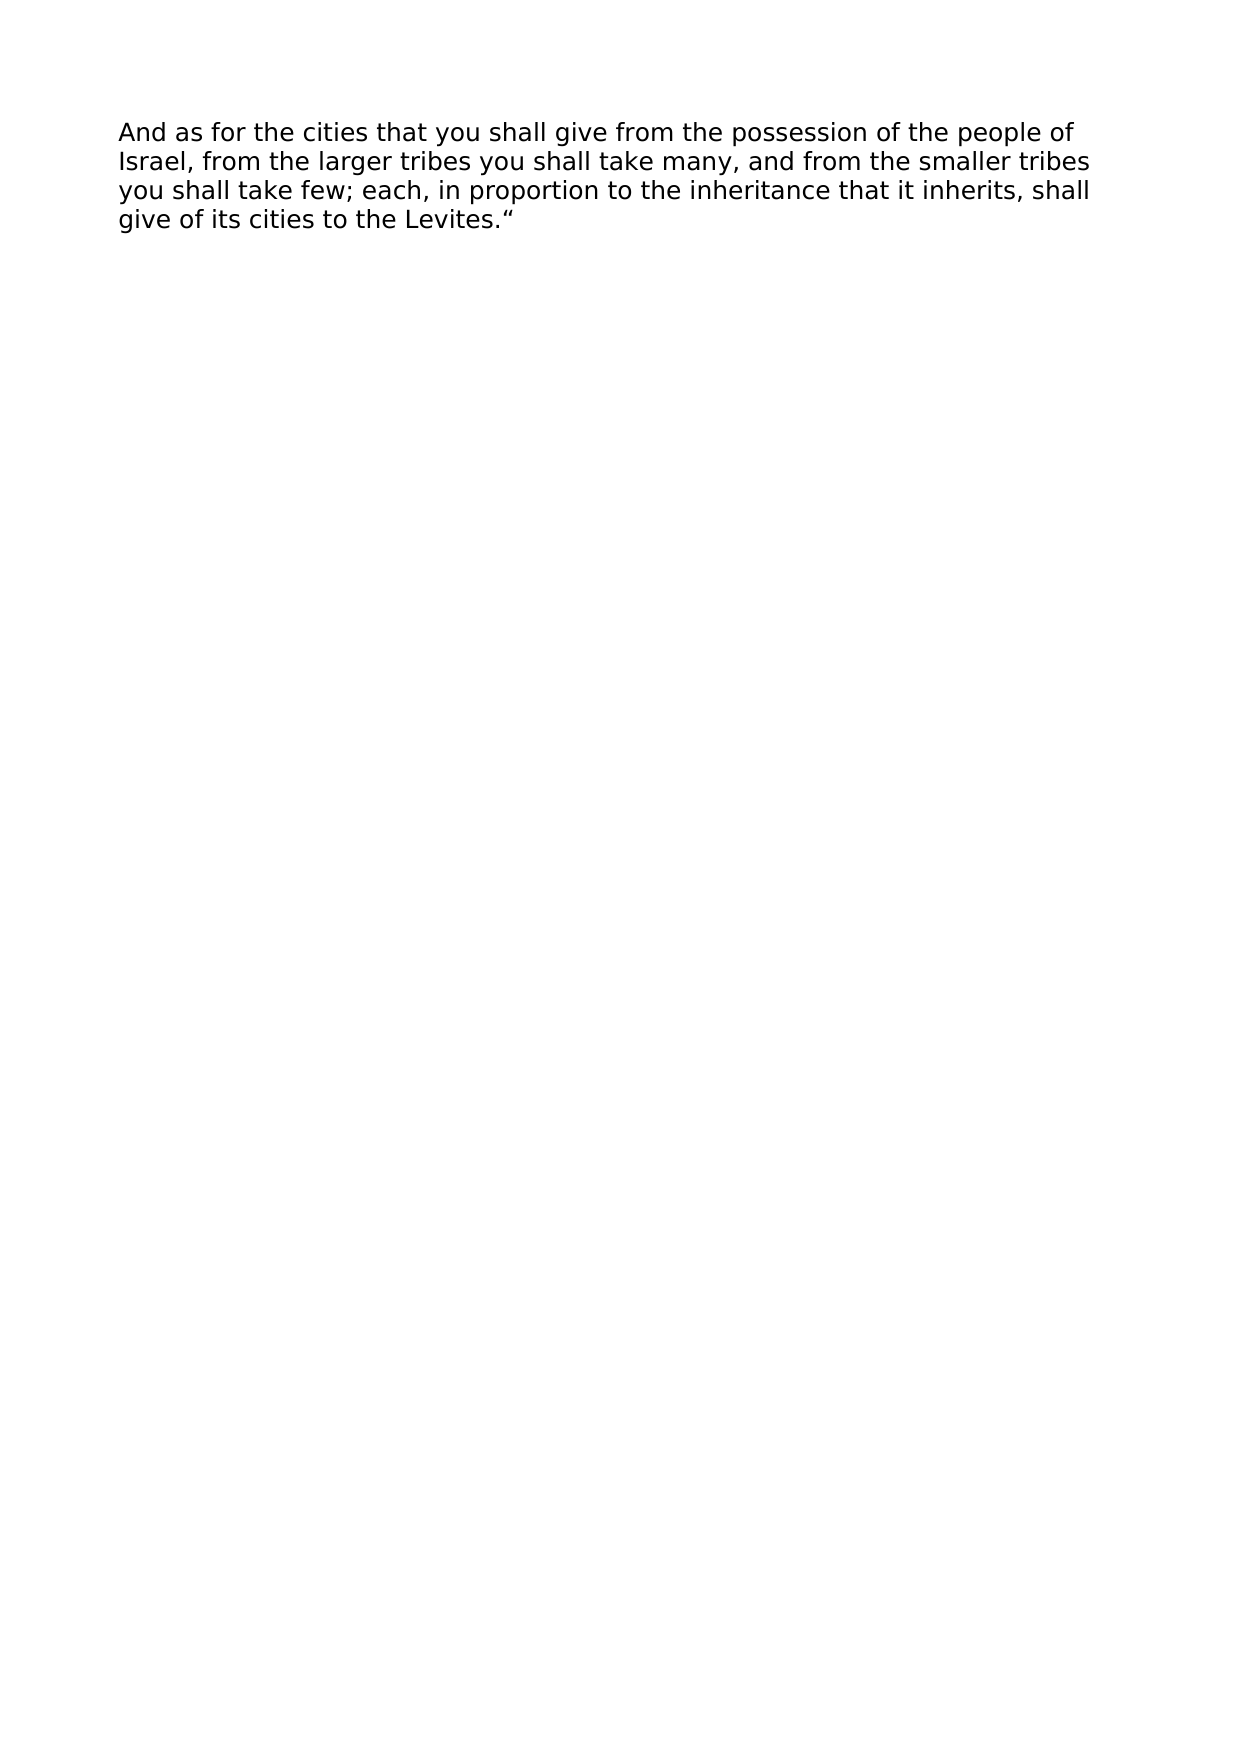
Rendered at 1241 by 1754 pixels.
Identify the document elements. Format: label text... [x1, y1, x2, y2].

text And as for the cities that you shall give from the possession of the people of Israel, from the larger tribes you shall take many, and from the smaller tribes you shall take few; each, in proportion to the inheritance that it inherits, shall give of its cities to the Levites.“ [118, 118, 1122, 235]
